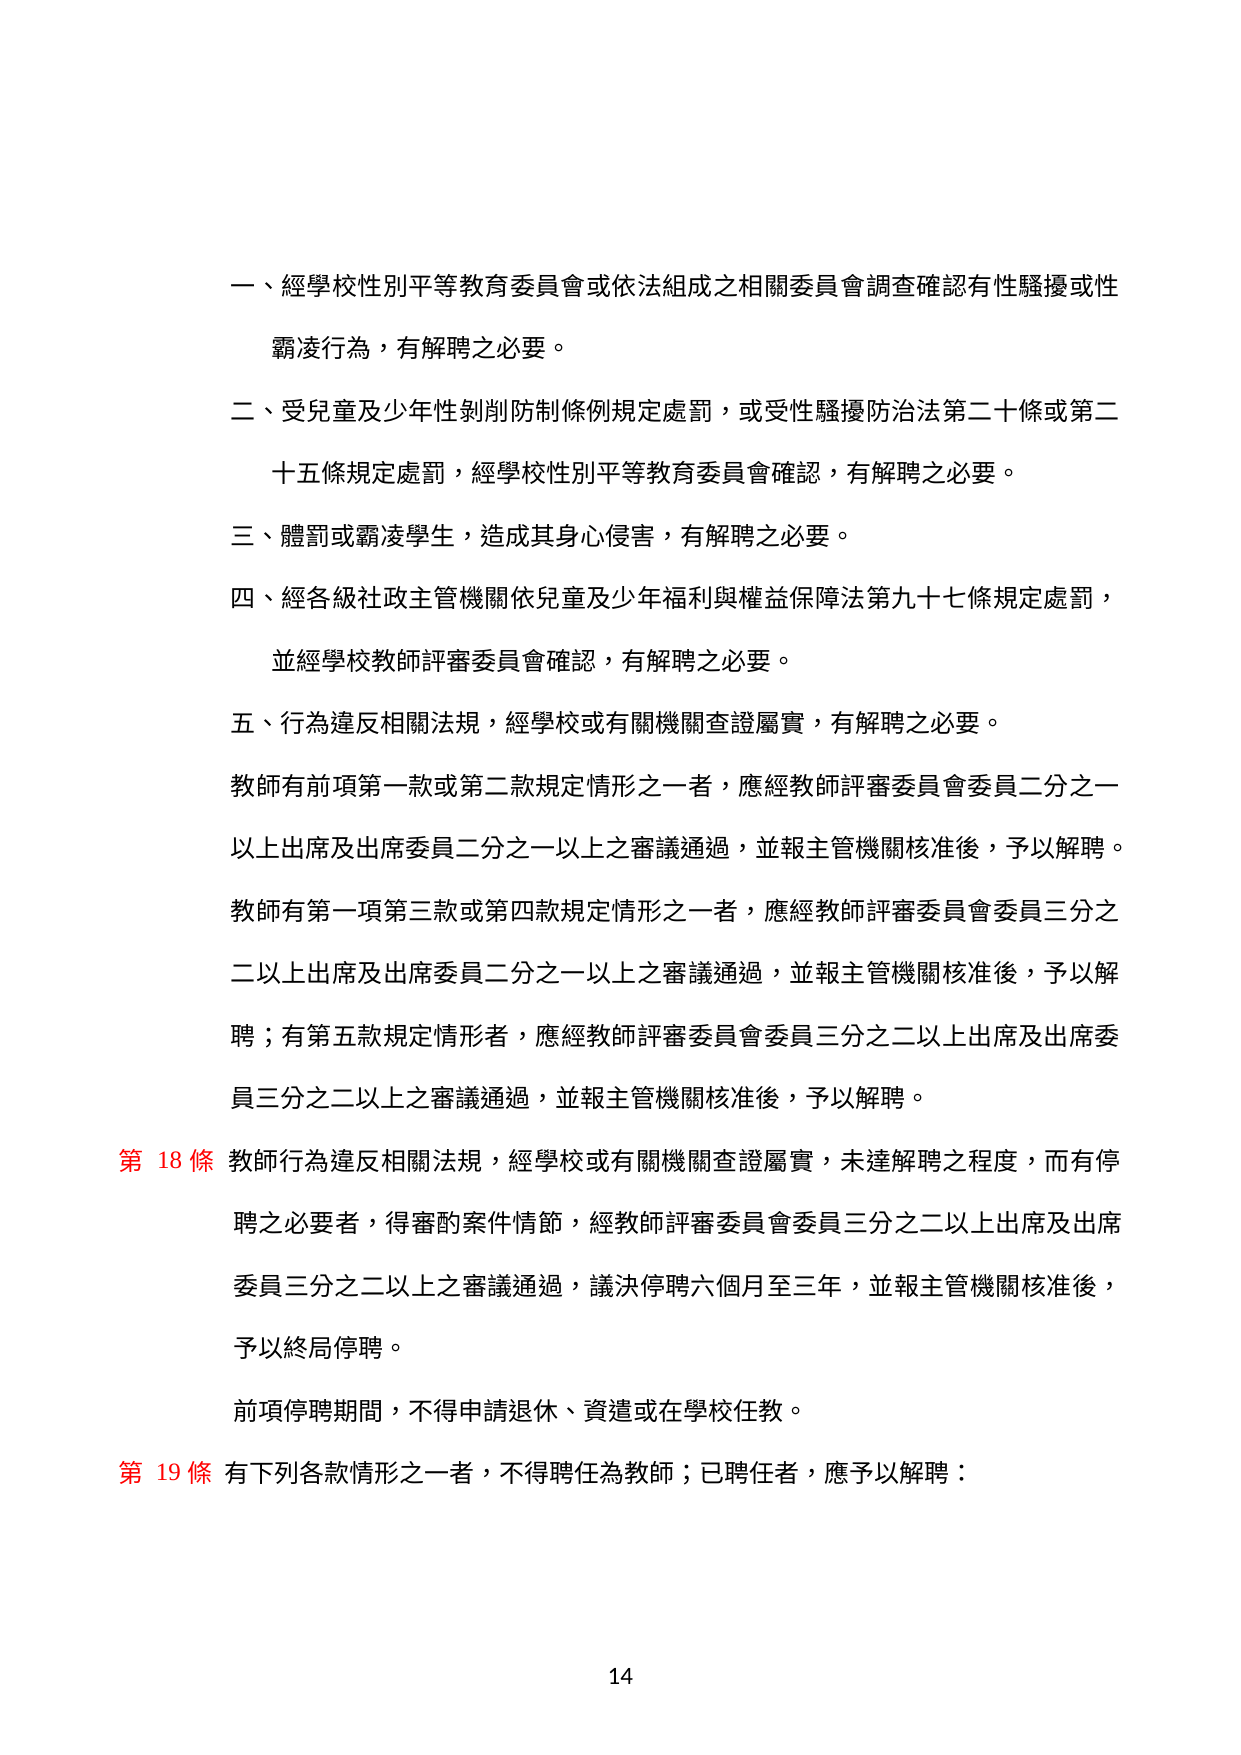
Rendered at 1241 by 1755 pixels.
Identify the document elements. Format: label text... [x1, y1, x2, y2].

text 五、行為違反相關法規，經學校或有關機關查證屬實，有解聘之必要。 [230, 680, 1122, 743]
text 一、經學校性別平等教育委員會或依法組成之相關委員會調查確認有性騷擾或性霸凌行為，有解聘之必要。 [230, 243, 1122, 368]
text 第 18 條 教師行為違反相關法規，經學校或有關機關查證屬實，未達解聘之程度，而有停聘之必要者，得審酌案件情節，經教師評審委員會委員三分之二以上出席及出席委員三分之二以上之審議通過，議決停聘六個月至三年，並報主管機關核准後，予以終局停聘。 [118, 1118, 1122, 1368]
text 第 19 條 有下列各款情形之一者，不得聘任為教師；已聘任者，應予以解聘： [118, 1430, 1122, 1493]
text 前項停聘期間，不得申請退休、資遣或在學校任教。 [118, 1368, 1122, 1430]
text 教師有第一項第三款或第四款規定情形之一者，應經教師評審委員會委員三分之二以上出席及出席委員二分之一以上之審議通過，並報主管機關核准後，予以解聘；有第五款規定情形者，應經教師評審委員會委員三分之二以上出席及出席委員三分之二以上之審議通過，並報主管機關核准後，予以解聘。 [230, 868, 1122, 1118]
text 教師有前項第一款或第二款規定情形之一者，應經教師評審委員會委員二分之一以上出席及出席委員二分之一以上之審議通過，並報主管機關核准後，予以解聘。 [230, 743, 1122, 868]
text 四、經各級社政主管機關依兒童及少年福利與權益保障法第九十七條規定處罰，並經學校教師評審委員會確認，有解聘之必要。 [230, 555, 1122, 680]
text 三、體罰或霸凌學生，造成其身心侵害，有解聘之必要。 [230, 493, 1122, 555]
text 二、受兒童及少年性剝削防制條例規定處罰，或受性騷擾防治法第二十條或第二十五條規定處罰，經學校性別平等教育委員會確認，有解聘之必要。 [230, 368, 1122, 493]
